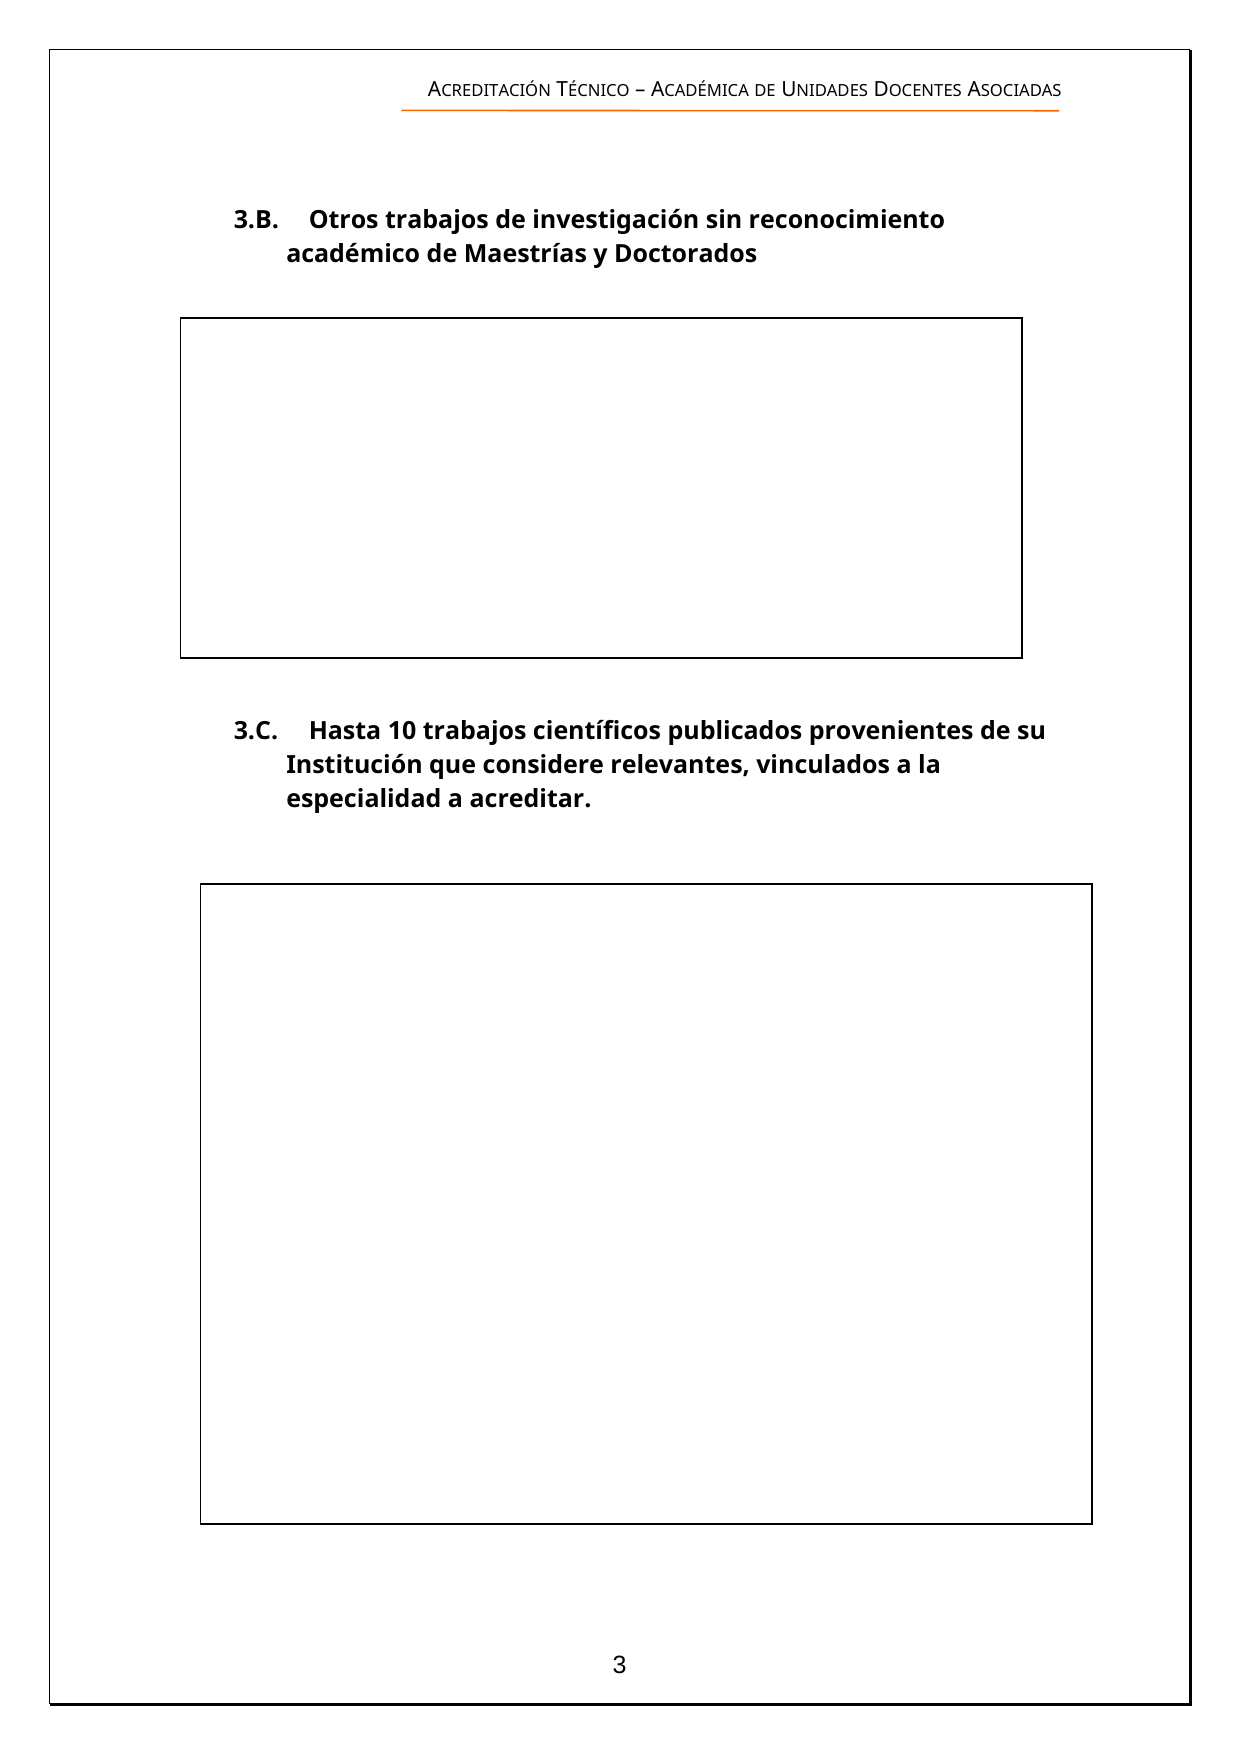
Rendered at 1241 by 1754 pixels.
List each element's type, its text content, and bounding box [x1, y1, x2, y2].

subtitle Hasta 10 trabajos científicos publicados provenientes de su Institución que considere relevantes, vinculados a la especialidad a acreditar. [233, 712, 1061, 814]
subtitle Otros trabajos de investigación sin reconocimiento académico de Maestrías y Doctorados [233, 201, 1061, 269]
